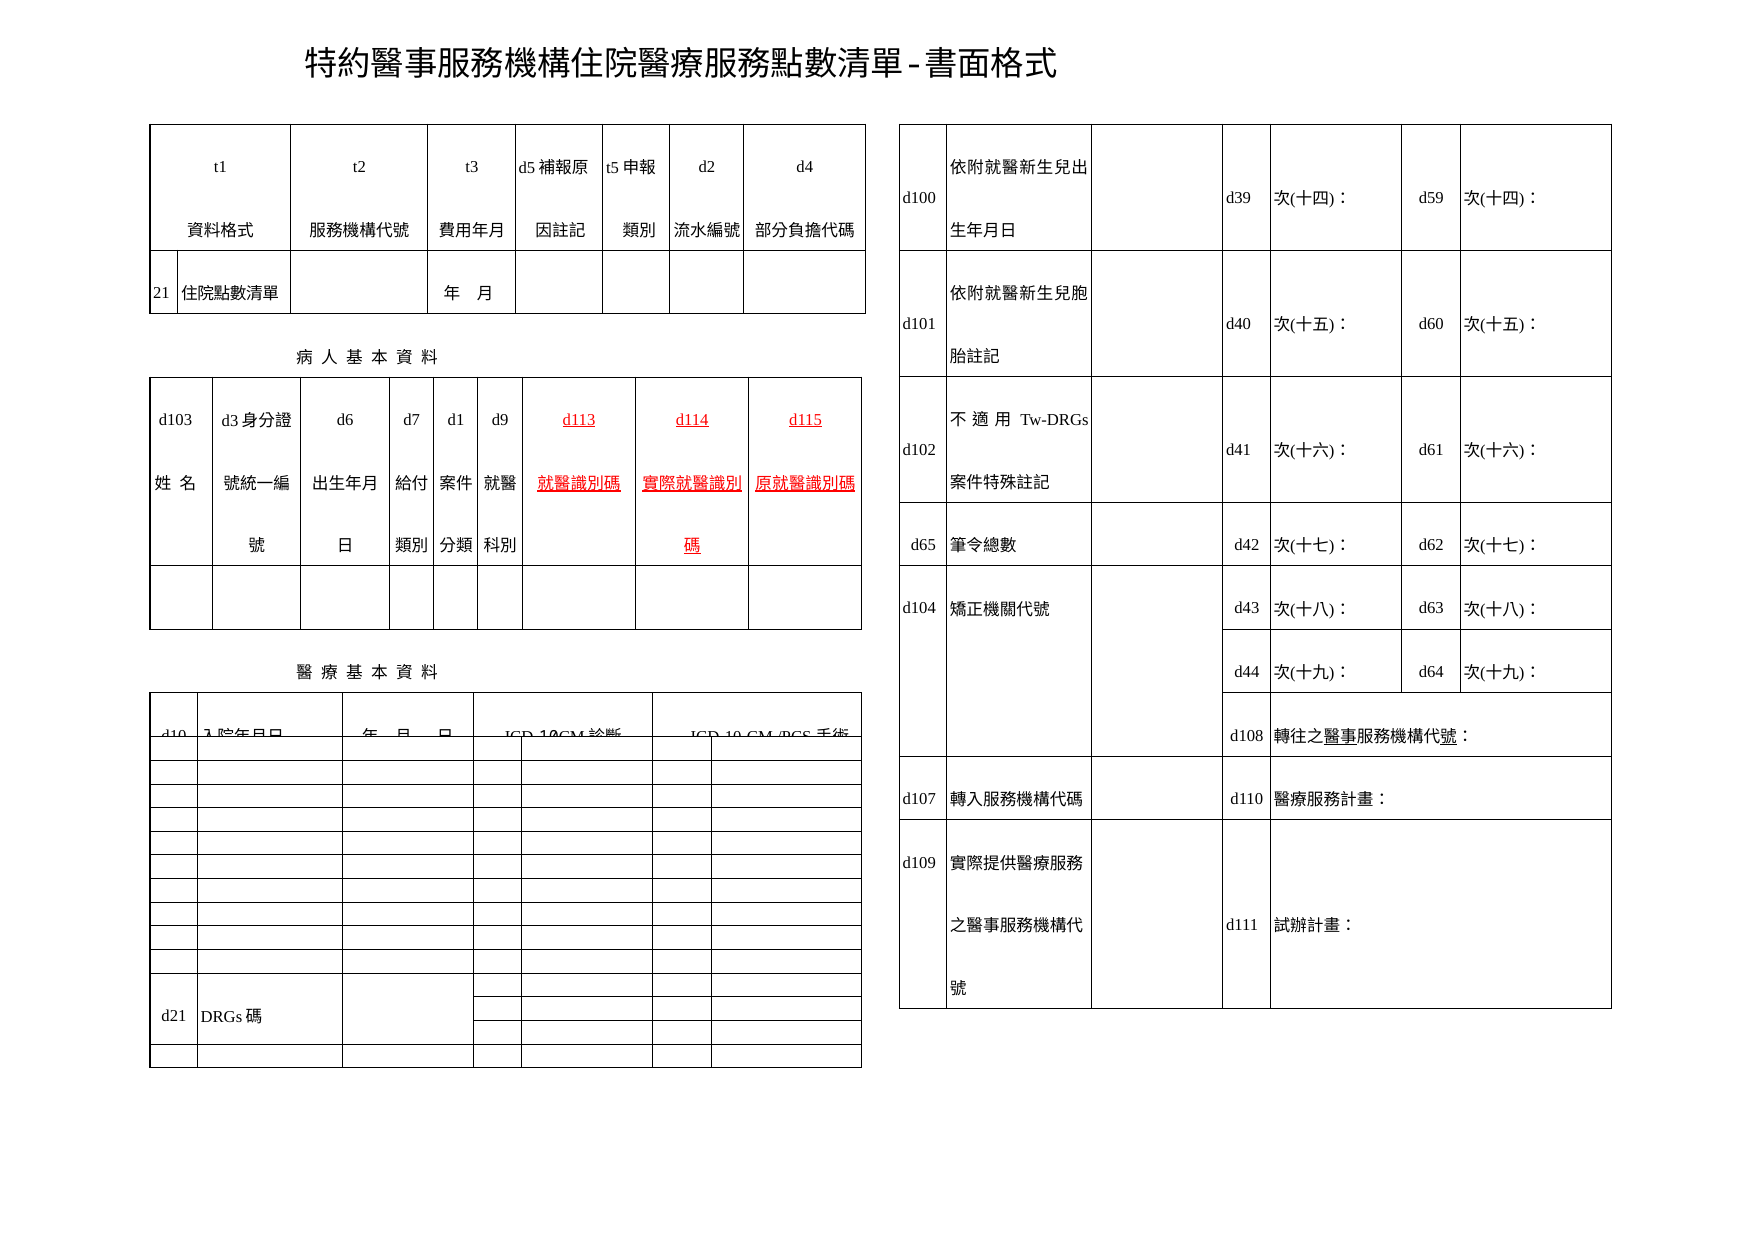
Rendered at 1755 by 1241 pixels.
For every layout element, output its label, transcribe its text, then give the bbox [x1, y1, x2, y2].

table_cell d42 [1223, 503, 1270, 565]
table_cell d32 [474, 903, 521, 925]
table_cell d111 [1223, 820, 1270, 1008]
table_cell [343, 950, 473, 973]
table_cell 主： [712, 737, 861, 760]
table_cell 主： [522, 737, 652, 760]
table_cell d49 [653, 832, 711, 854]
table_header d2 流水編號 [670, 125, 743, 249]
table_cell DRGs碼 [198, 974, 342, 1043]
table_cell 試辦計畫： [1271, 820, 1611, 1008]
table_cell d41 [1223, 377, 1270, 502]
table_cell [343, 974, 473, 1043]
table_header d103 姓 名 [151, 378, 212, 565]
table_cell d55 [653, 974, 711, 996]
table_cell d21 [151, 974, 197, 1043]
table_cell 主治醫師代號 [198, 950, 342, 973]
table_cell 次(十三)： [712, 1045, 861, 1067]
table_header d7 給付類別 [390, 378, 433, 565]
table_cell Tw-DRG支付型態 [198, 926, 342, 949]
table_cell d18 [151, 903, 197, 925]
table_cell [516, 251, 602, 313]
table_header t1 資料格式 [289, 30, 1542, 105]
table_cell [390, 566, 433, 629]
table_cell 出院年月日 [198, 737, 342, 760]
table_cell 次(十五)： [1461, 251, 1611, 376]
table_cell 日 [343, 808, 473, 831]
table_cell d61 [1402, 377, 1460, 502]
table_cell 次(十三)： [522, 1045, 652, 1067]
table_cell d36 [474, 997, 521, 1020]
table_cell d48 [653, 808, 711, 831]
table_cell 慢性病房天數 [198, 832, 342, 854]
table_cell 次(十)： [712, 974, 861, 996]
table_cell [343, 879, 473, 902]
table_cell [1092, 125, 1222, 249]
table_cell d30 [474, 855, 521, 878]
text 病 人 基 本 資 料 [150, 314, 855, 377]
table_cell d63 [1402, 566, 1460, 629]
table_cell d101 [900, 251, 946, 376]
table_cell 轉入服務機構代碼 [947, 757, 1091, 819]
table_cell d51 [653, 879, 711, 902]
table_cell [343, 903, 473, 925]
table_header d114 實際就醫識別碼 [636, 378, 748, 565]
table_cell 21 [151, 251, 177, 313]
table_cell Tw-DRG碼 [198, 903, 342, 925]
table_header 入院年月日 [198, 693, 342, 736]
table_cell 次(十七)： [1271, 503, 1401, 565]
table_cell 次(二)： [522, 785, 652, 807]
table_cell d45 [653, 737, 711, 760]
table_cell [343, 1045, 473, 1067]
table_cell d28 [474, 808, 521, 831]
table_cell 次(十八)： [1461, 566, 1611, 629]
table_cell 次(十九)： [1461, 630, 1611, 692]
table_cell d24 [151, 1045, 197, 1067]
table_cell 次(十五)： [1271, 251, 1401, 376]
table_cell 次(十二)： [712, 1021, 861, 1043]
table_header ICD-10CM診斷 [474, 693, 652, 736]
table_cell 日 [343, 832, 473, 854]
table_cell d13 [151, 785, 197, 807]
table_cell 轉往之醫事服務機構代號： [1271, 693, 1611, 756]
table_cell d14 [151, 808, 197, 831]
table_cell 次(九)： [522, 950, 652, 973]
table_cell 申 報 期 間 – 迄 [198, 785, 342, 807]
table_cell 次(九)： [712, 950, 861, 973]
table_cell 次(三)： [712, 808, 861, 831]
table_cell d16 [151, 855, 197, 878]
table_cell 迄 年 月 日 [343, 785, 473, 807]
table_cell [1092, 503, 1222, 565]
table_cell d33 [474, 926, 521, 949]
table_header ICD-10-CM /PCS 手術或處置 [653, 693, 861, 736]
table_cell 次(六)： [522, 879, 652, 902]
table_cell [670, 251, 743, 313]
table_cell 次(十六)： [1461, 377, 1611, 502]
table_cell d64 [1402, 630, 1460, 692]
table_header d9 就醫科別 [478, 378, 522, 565]
table_cell d60 [1402, 251, 1460, 376]
table_cell d56 [653, 997, 711, 1020]
table_cell [151, 566, 212, 629]
table_cell d57 [653, 1021, 711, 1043]
table_cell [301, 566, 389, 629]
table_cell d52 [653, 903, 711, 925]
table_header t1 資料格式 [151, 125, 290, 249]
table_cell 轉歸代碼 [198, 1045, 342, 1067]
table_cell [603, 251, 669, 313]
table_cell d104 [900, 566, 946, 756]
table_cell 次(十四)： [1461, 125, 1611, 249]
table_cell [343, 855, 473, 878]
table_cell d65 [900, 503, 946, 565]
table_cell d44 [1223, 630, 1270, 692]
table_cell [523, 566, 635, 629]
table_cell d47 [653, 785, 711, 807]
table_cell 次(一)： [522, 761, 652, 783]
table_header t3 費用年月 [428, 125, 515, 249]
table_cell d108 [1223, 693, 1270, 756]
table_cell 年 月 [428, 251, 515, 313]
table_cell 依附就醫新生兒胞胎註記 [947, 251, 1091, 376]
table_cell [1092, 377, 1222, 502]
table_cell d34 [474, 950, 521, 973]
table_cell d58 [653, 1045, 711, 1067]
table_header 年 月 日 [343, 693, 473, 736]
table_cell 次(七)： [522, 903, 652, 925]
table_cell [213, 566, 300, 629]
table_cell [1092, 566, 1222, 756]
table_cell [343, 926, 473, 949]
table_cell 醫療服務計畫： [1271, 757, 1611, 819]
table_cell 次(一)： [712, 761, 861, 783]
table_cell 次(四)： [712, 832, 861, 854]
table_cell d37 [474, 1021, 521, 1043]
table_cell [291, 251, 427, 313]
table_cell d50 [653, 855, 711, 878]
table_cell [1092, 820, 1222, 1008]
table_cell 依附就醫新生兒出生年月日 [947, 125, 1091, 249]
table_cell d12 [151, 761, 197, 783]
table_cell d54 [653, 950, 711, 973]
table_cell 次(十)： [522, 974, 652, 996]
table_cell d35 [474, 974, 521, 996]
table_cell 病患來源 [198, 855, 342, 878]
table_cell [434, 566, 477, 629]
table_cell d19 [151, 926, 197, 949]
table_cell [636, 566, 748, 629]
table_cell 起 年 月 日 [343, 761, 473, 783]
table_cell 申 報 期 間 -- 起 [198, 761, 342, 783]
table_cell 次(八)： [712, 926, 861, 949]
table_cell d25 [474, 737, 521, 760]
table_cell 次(十七)： [1461, 503, 1611, 565]
text 醫 療 基 本 資 料 [150, 630, 855, 692]
table_cell 急性病房天數 [198, 808, 342, 831]
table_cell d20 [151, 950, 197, 973]
table_cell d39 [1223, 125, 1270, 249]
table_cell 次(五)： [522, 855, 652, 878]
table_header d5補報原 因註記 [516, 125, 602, 249]
table_cell d110 [1223, 757, 1270, 819]
table_header t5申報 類別 [603, 125, 669, 249]
table_cell 次(十九)： [1271, 630, 1401, 692]
table_cell d27 [474, 785, 521, 807]
table_cell d43 [1223, 566, 1270, 629]
table_cell d46 [653, 761, 711, 783]
table_cell 次(七)： [712, 903, 861, 925]
table_cell d102 [900, 377, 946, 502]
table_cell d100 [900, 125, 946, 249]
table_cell d40 [1223, 251, 1270, 376]
table_cell 不適用Tw-DRGs案件特殊註記 [947, 377, 1091, 502]
table_cell 次(十六)： [1271, 377, 1401, 502]
table_cell d59 [1402, 125, 1460, 249]
table_header d10 [151, 693, 197, 736]
table_cell 就醫序號 [198, 879, 342, 902]
table_cell 次(二)： [712, 785, 861, 807]
table_header d6 出生年月日 [301, 378, 389, 565]
table_header d115 原就醫識別碼 [749, 378, 861, 565]
table_header d113 就醫識別碼 [523, 378, 635, 565]
table_cell d53 [653, 926, 711, 949]
table_cell [1092, 251, 1222, 376]
table_cell 次(十八)： [1271, 566, 1401, 629]
table_cell d62 [1402, 503, 1460, 565]
table_cell d26 [474, 761, 521, 783]
table_header t2 服務機構代號 [291, 125, 427, 249]
table_cell d109 [900, 820, 946, 1008]
table_header d1 案件分類 [434, 378, 477, 565]
table_cell 次(十一)： [522, 997, 652, 1020]
table_cell d11 [151, 737, 197, 760]
table_cell 次(十二)： [522, 1021, 652, 1043]
table_header d3身分證號統一編號 [213, 378, 300, 565]
table_cell 次(十四)： [1271, 125, 1401, 249]
table_cell 年 月 日 [343, 737, 473, 760]
table_cell 次(十一)： [712, 997, 861, 1020]
table_cell d38 [474, 1045, 521, 1067]
table_cell 實際提供醫療服務之醫事服務機構代號 [947, 820, 1091, 1008]
table_cell 住院點數清單 [178, 251, 290, 313]
table_cell d31 [474, 879, 521, 902]
table_cell [1092, 757, 1222, 819]
table_cell 次(五)： [712, 855, 861, 878]
table_cell [749, 566, 861, 629]
table_cell 次(四)： [522, 832, 652, 854]
table_cell 次(八)： [522, 926, 652, 949]
table_cell d17 [151, 879, 197, 902]
table_header d4 部分負擔代碼 [744, 125, 865, 249]
table_cell 矯正機關代號 [947, 566, 1091, 756]
table_cell 次(三)： [522, 808, 652, 831]
table_cell [744, 251, 865, 313]
table_cell d29 [474, 832, 521, 854]
table_cell 筆令總數 [947, 503, 1091, 565]
table_cell [478, 566, 522, 629]
table_cell 次(六)： [712, 879, 861, 902]
table_cell d15 [151, 832, 197, 854]
table_cell d107 [900, 757, 946, 819]
